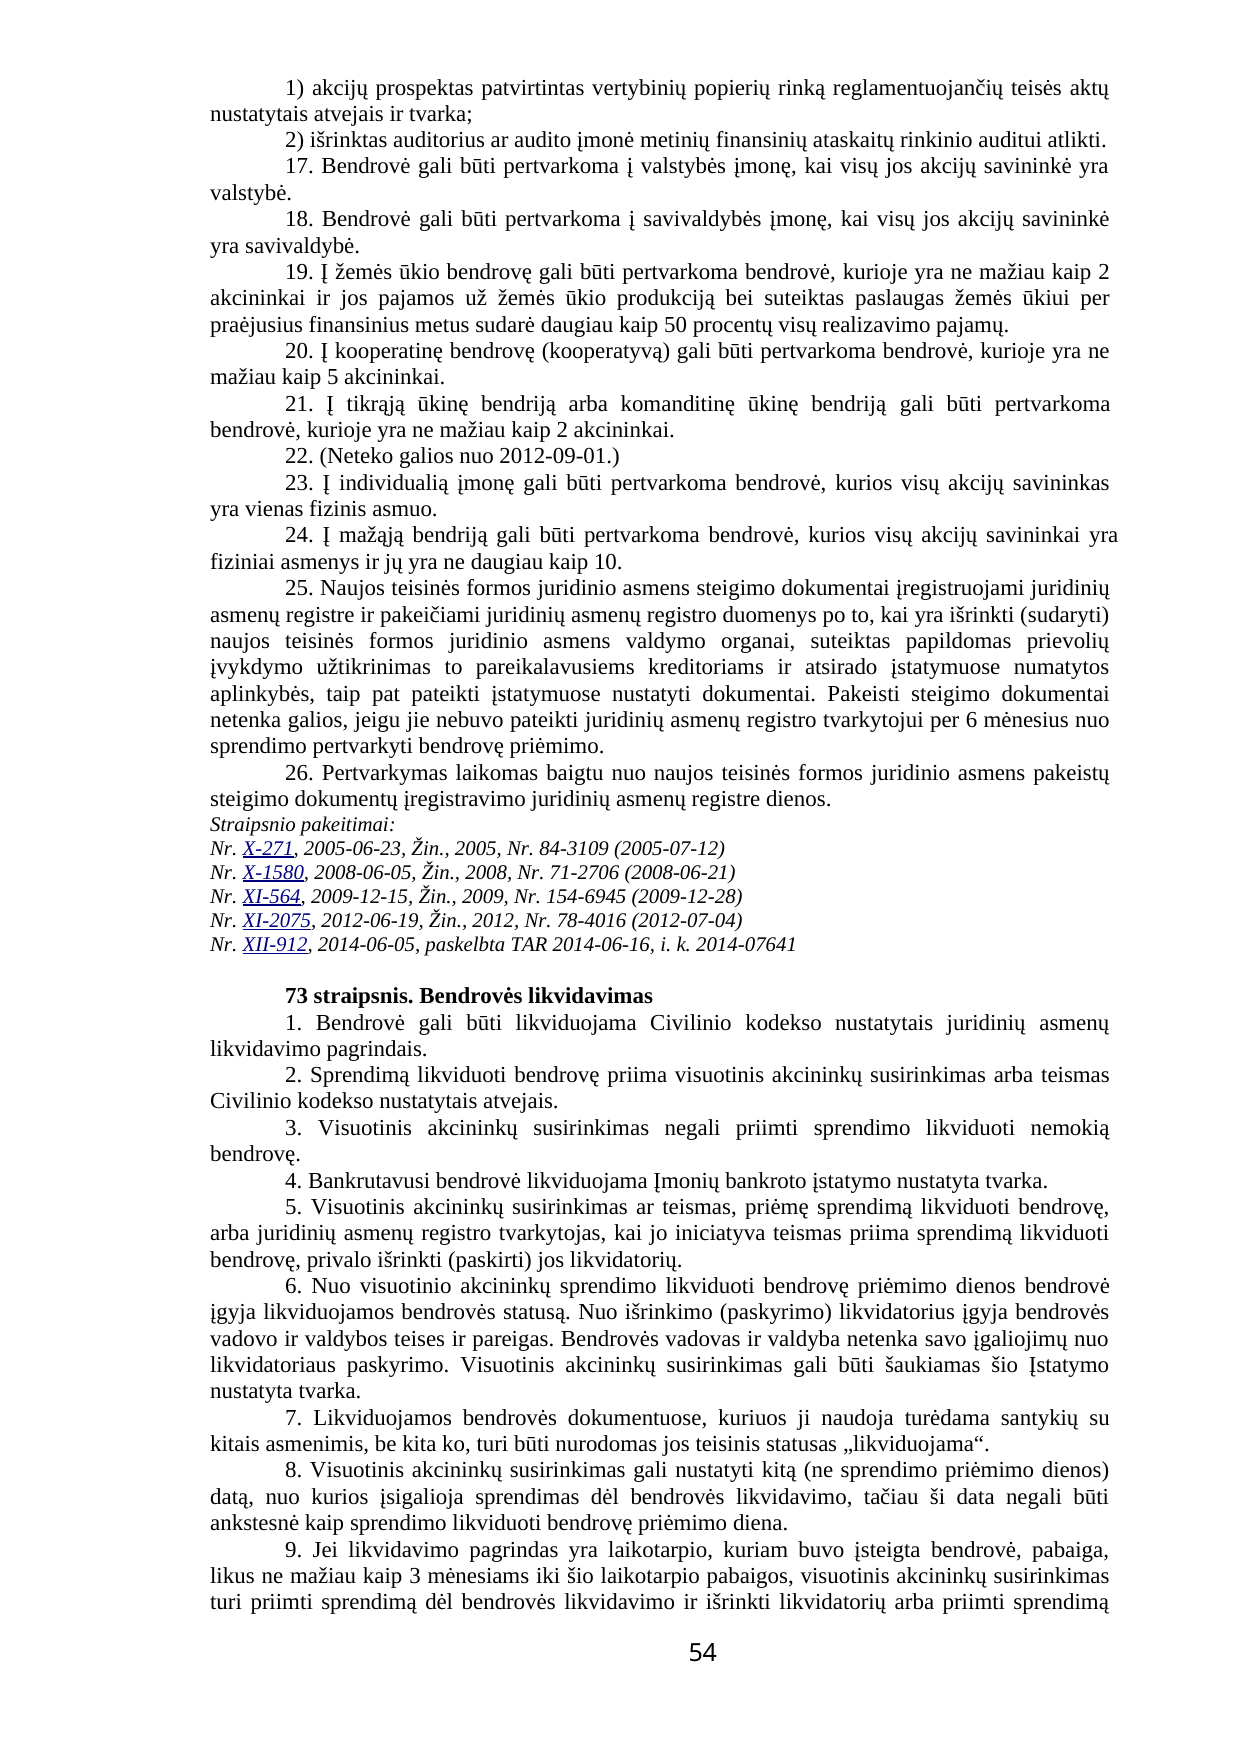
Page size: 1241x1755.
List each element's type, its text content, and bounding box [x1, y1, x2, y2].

text 17. Bendrovė gali būti pertvarkoma į valstybės įmonę, kai visų jos akcijų savininkė yra valstybė. [210, 153, 1111, 205]
text Nr. XI-2075, 2012-06-19, Žin., 2012, Nr. 78-4016 (2012-07-04) [210, 908, 1120, 932]
text 3. Visuotinis akcininkų susirinkimas negali priimti sprendimo likviduoti nemokią bendrovę. [210, 1114, 1111, 1167]
text Nr. XI-564, 2009-12-15, Žin., 2009, Nr. 154-6945 (2009-12-28) [210, 884, 1120, 908]
text 6. Nuo visuotinio akcininkų sprendimo likviduoti bendrovę priėmimo dienos bendrovė įgyja likviduojamos bendrovės statusą. Nuo išrinkimo (paskyrimo) likvidatorius įgyja bendrovės vadovo ir valdybos teises ir pareigas. Bendrovės vadovas ir valdyba netenka savo įgaliojimų nuo likvidatoriaus paskyrimo. Visuotinis akcininkų susirinkimas gali būti šaukiamas šio Įstatymo nustatyta tvarka. [210, 1272, 1111, 1404]
text 20. Į kooperatinę bendrovę (kooperatyvą) gali būti pertvarkoma bendrovė, kurioje yra ne mažiau kaip 5 akcininkai. [210, 337, 1111, 390]
text 18. Bendrovė gali būti pertvarkoma į savivaldybės įmonę, kai visų jos akcijų savininkė yra savivaldybė. [210, 205, 1111, 258]
text 23. Į individualią įmonę gali būti pertvarkoma bendrovė, kurios visų akcijų savininkas yra vienas fizinis asmuo. [210, 469, 1111, 522]
text 21. Į tikrąją ūkinę bendriją arba komanditinę ūkinę bendriją gali būti pertvarkoma bendrovė, kurioje yra ne mažiau kaip 2 akcininkai. [210, 390, 1111, 442]
text 9. Jei likvidavimo pagrindas yra laikotarpio, kuriam buvo įsteigta bendrovė, pabaiga, likus ne mažiau kaip 3 mėnesiams iki šio laikotarpio pabaigos, visuotinis akcininkų susirinkimas turi priimti sprendimą dėl bendrovės likvidavimo ir išrinkti likvidatorių arba priimti sprendimą [210, 1536, 1111, 1615]
text Straipsnio pakeitimai: [210, 811, 1111, 836]
text 1) akcijų prospektas patvirtintas vertybinių popierių rinką reglamentuojančių teisės aktų nustatytais atvejais ir tvarka; [210, 73, 1111, 126]
text 1. Bendrovė gali būti likviduojama Civilinio kodekso nustatytais juridinių asmenų likvidavimo pagrindais. [210, 1008, 1111, 1061]
text Nr. X-1580, 2008-06-05, Žin., 2008, Nr. 71-2706 (2008-06-21) [210, 859, 1111, 884]
text 8. Visuotinis akcininkų susirinkimas gali nustatyti kitą (ne sprendimo priėmimo dienos) datą, nuo kurios įsigalioja sprendimas dėl bendrovės likvidavimo, tačiau ši data negali būti ankstesnė kaip sprendimo likviduoti bendrovę priėmimo diena. [210, 1457, 1111, 1536]
text 19. Į žemės ūkio bendrovę gali būti pertvarkoma bendrovė, kurioje yra ne mažiau kaip 2 akcininkai ir jos pajamos už žemės ūkio produkciją bei suteiktas paslaugas žemės ūkiui per praėjusius finansinius metus sudarė daugiau kaip 50 procentų visų realizavimo pajamų. [210, 258, 1111, 337]
text Nr. XII-912, 2014-06-05, paskelbta TAR 2014-06-16, i. k. 2014-07641 [210, 932, 1120, 956]
text Nr. X-271, 2005-06-23, Žin., 2005, Nr. 84-3109 (2005-07-12) [210, 836, 1111, 859]
text 2. Sprendimą likviduoti bendrovę priima visuotinis akcininkų susirinkimas arba teismas Civilinio kodekso nustatytais atvejais. [210, 1061, 1111, 1114]
text 26. Pertvarkymas laikomas baigtu nuo naujos teisinės formos juridinio asmens pakeistų steigimo dokumentų įregistravimo juridinių asmenų registre dienos. [210, 759, 1111, 811]
text 4. Bankrutavusi bendrovė likviduojama Įmonių bankroto įstatymo nustatyta tvarka. [210, 1167, 1111, 1193]
text 2) išrinktas auditorius ar audito įmonė metinių finansinių ataskaitų rinkinio auditui atlikti. [210, 126, 1111, 153]
text 7. Likviduojamos bendrovės dokumentuose, kuriuos ji naudoja turėdama santykių su kitais asmenimis, be kita ko, turi būti nurodomas jos teisinis statusas „likviduojama“. [210, 1404, 1111, 1457]
text 25. Naujos teisinės formos juridinio asmens steigimo dokumentai įregistruojami juridinių asmenų registre ir pakeičiami juridinių asmenų registro duomenys po to, kai yra išrinkti (sudaryti) naujos teisinės formos juridinio asmens valdymo organai, suteiktas papildomas prievolių įvykdymo užtikrinimas to pareikalavusiems kreditoriams ir atsirado įstatymuose numatytos aplinkybės, taip pat pateikti įstatymuose nustatyti dokumentai. Pakeisti steigimo dokumentai netenka galios, jeigu jie nebuvo pateikti juridinių asmenų registro tvarkytojui per 6 mėnesius nuo sprendimo pertvarkyti bendrovę priėmimo. [210, 574, 1111, 759]
text 73 straipsnis. Bendrovės likvidavimas [210, 982, 1111, 1008]
text 5. Visuotinis akcininkų susirinkimas ar teismas, priėmę sprendimą likviduoti bendrovę, arba juridinių asmenų registro tvarkytojas, kai jo iniciatyva teismas priima sprendimą likviduoti bendrovę, privalo išrinkti (paskirti) jos likvidatorių. [210, 1193, 1111, 1272]
text 24. Į mažąją bendriją gali būti pertvarkoma bendrovė, kurios visų akcijų savininkai yra fiziniai asmenys ir jų yra ne daugiau kaip 10. [210, 522, 1120, 574]
text 22. (Neteko galios nuo 2012-09-01.) [210, 442, 1111, 469]
